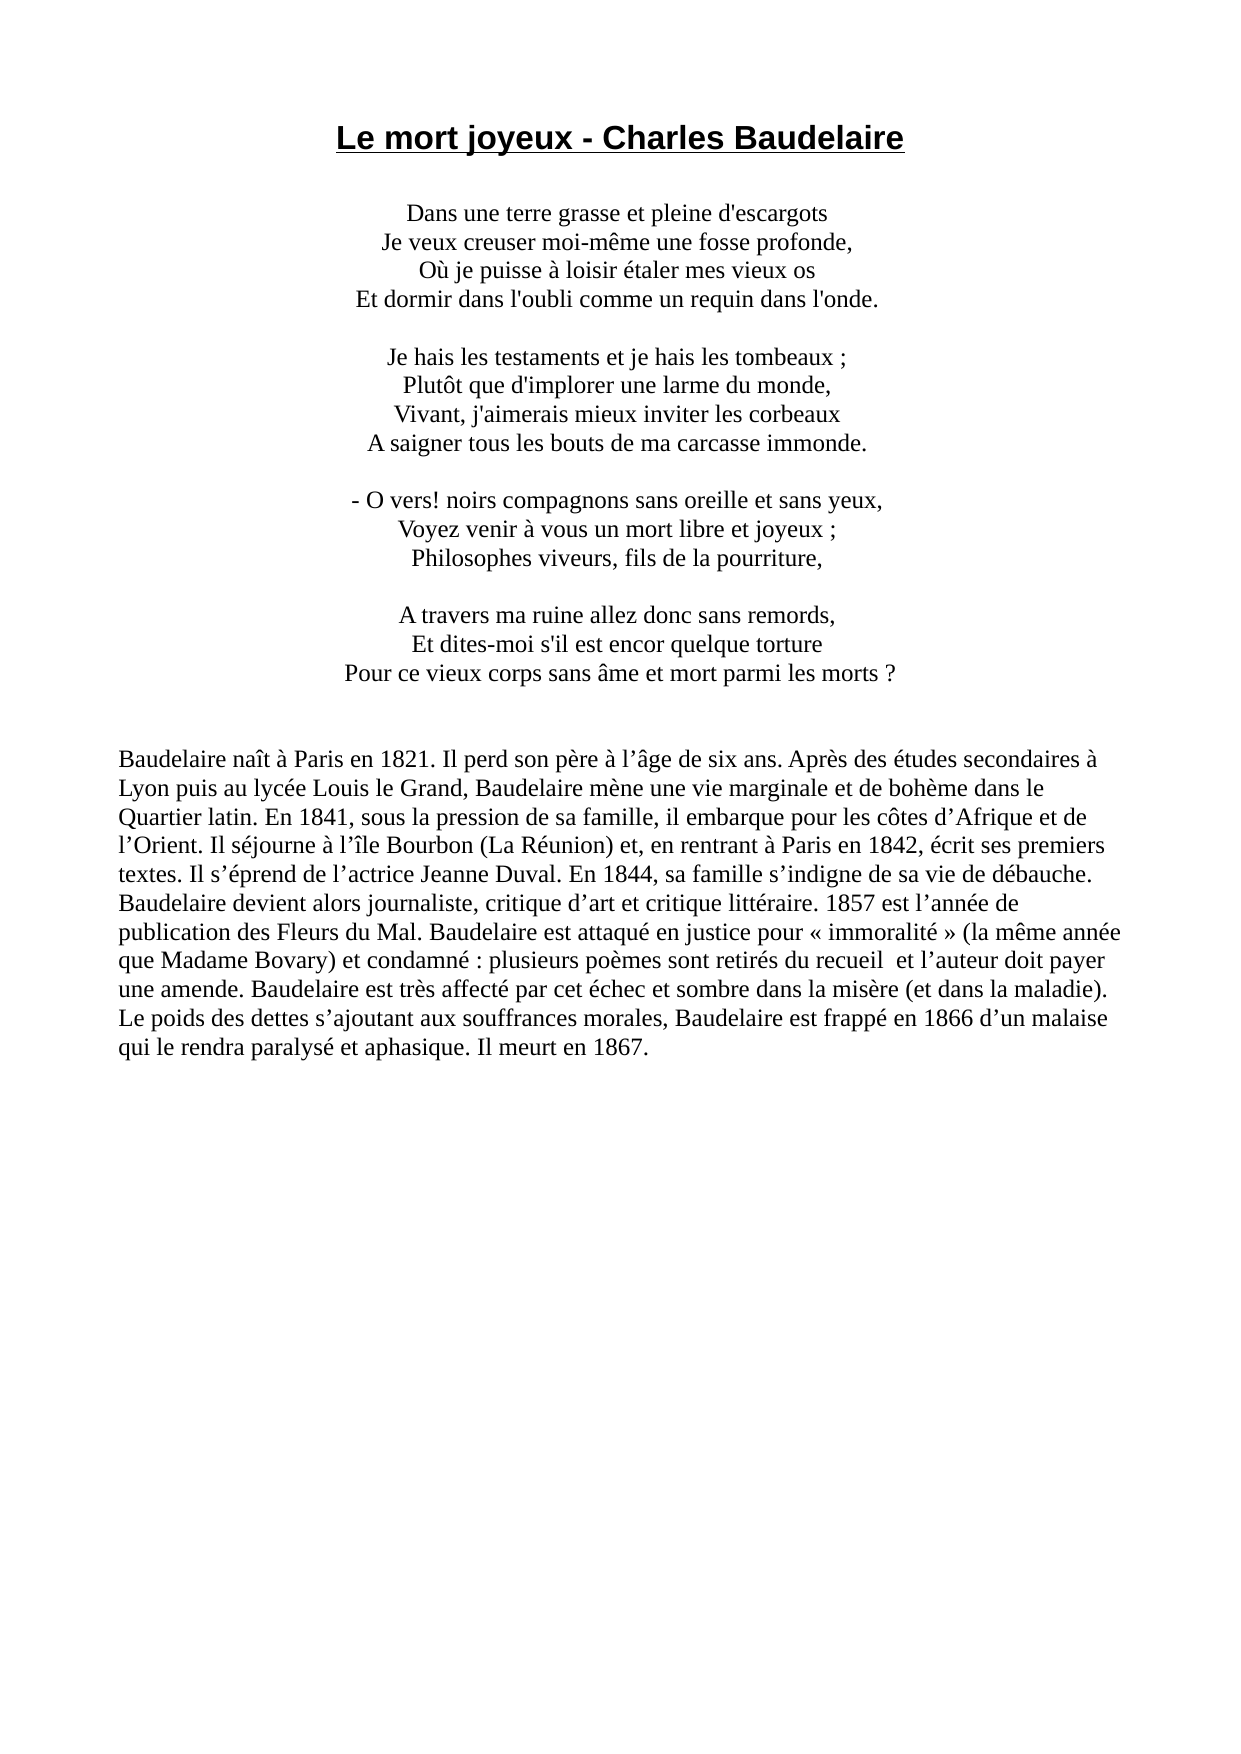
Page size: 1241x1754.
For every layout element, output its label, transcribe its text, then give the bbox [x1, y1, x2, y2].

text Où je puisse à loisir étaler mes vieux os [118, 255, 1122, 284]
text Philosophes viveurs, fils de la pourriture, [118, 543, 1122, 572]
text A saigner tous les bouts de ma carcasse immonde. [118, 428, 1122, 457]
text Dans une terre grasse et pleine d'escargots [118, 198, 1122, 227]
text A travers ma ruine allez donc sans remords, [118, 600, 1122, 629]
text Le mort joyeux - Charles Baudelaire [118, 118, 1122, 157]
text Je hais les testaments et je hais les tombeaux ; [118, 342, 1122, 370]
text Pour ce vieux corps sans âme et mort parmi les morts ? [118, 658, 1122, 687]
text Voyez venir à vous un mort libre et joyeux ; [118, 514, 1122, 543]
text Et dites-moi s'il est encor quelque torture [118, 629, 1122, 658]
text Baudelaire naît à Paris en 1821. Il perd son père à l’âge de six ans. Après des études secondaires à Lyon puis au lycée Louis le Grand, Baudelaire mène une vie marginale et de bohème dans le Quartier latin. En 1841, sous la pression de sa famille, il embarque pour les côtes d’Afrique et de l’Orient. Il séjourne à l’île Bourbon (La Réunion) et, en rentrant à Paris en 1842, écrit ses premiers textes. Il s’éprend de l’actrice Jeanne Duval. En 1844, sa famille s’indigne de sa vie de débauche. Baudelaire devient alors journaliste, critique d’art et critique littéraire. 1857 est l’année de publication des Fleurs du Mal. Baudelaire est attaqué en justice pour « immoralité » (la même année que Madame Bovary) et condamné : plusieurs poèmes sont retirés du recueil et l’auteur doit payer une amende. Baudelaire est très affecté par cet échec et sombre dans la misère (et dans la maladie). Le poids des dettes s’ajoutant aux souffrances morales, Baudelaire est frappé en 1866 d’un malaise qui le rendra paralysé et aphasique. Il meurt en 1867. [118, 744, 1122, 1060]
text Et dormir dans l'oubli comme un requin dans l'onde. [118, 284, 1122, 313]
text - O vers! noirs compagnons sans oreille et sans yeux, [118, 485, 1122, 514]
text Je veux creuser moi-même une fosse profonde, [118, 227, 1122, 255]
text Plutôt que d'implorer une larme du monde, [118, 370, 1122, 399]
text Vivant, j'aimerais mieux inviter les corbeaux [118, 399, 1122, 428]
